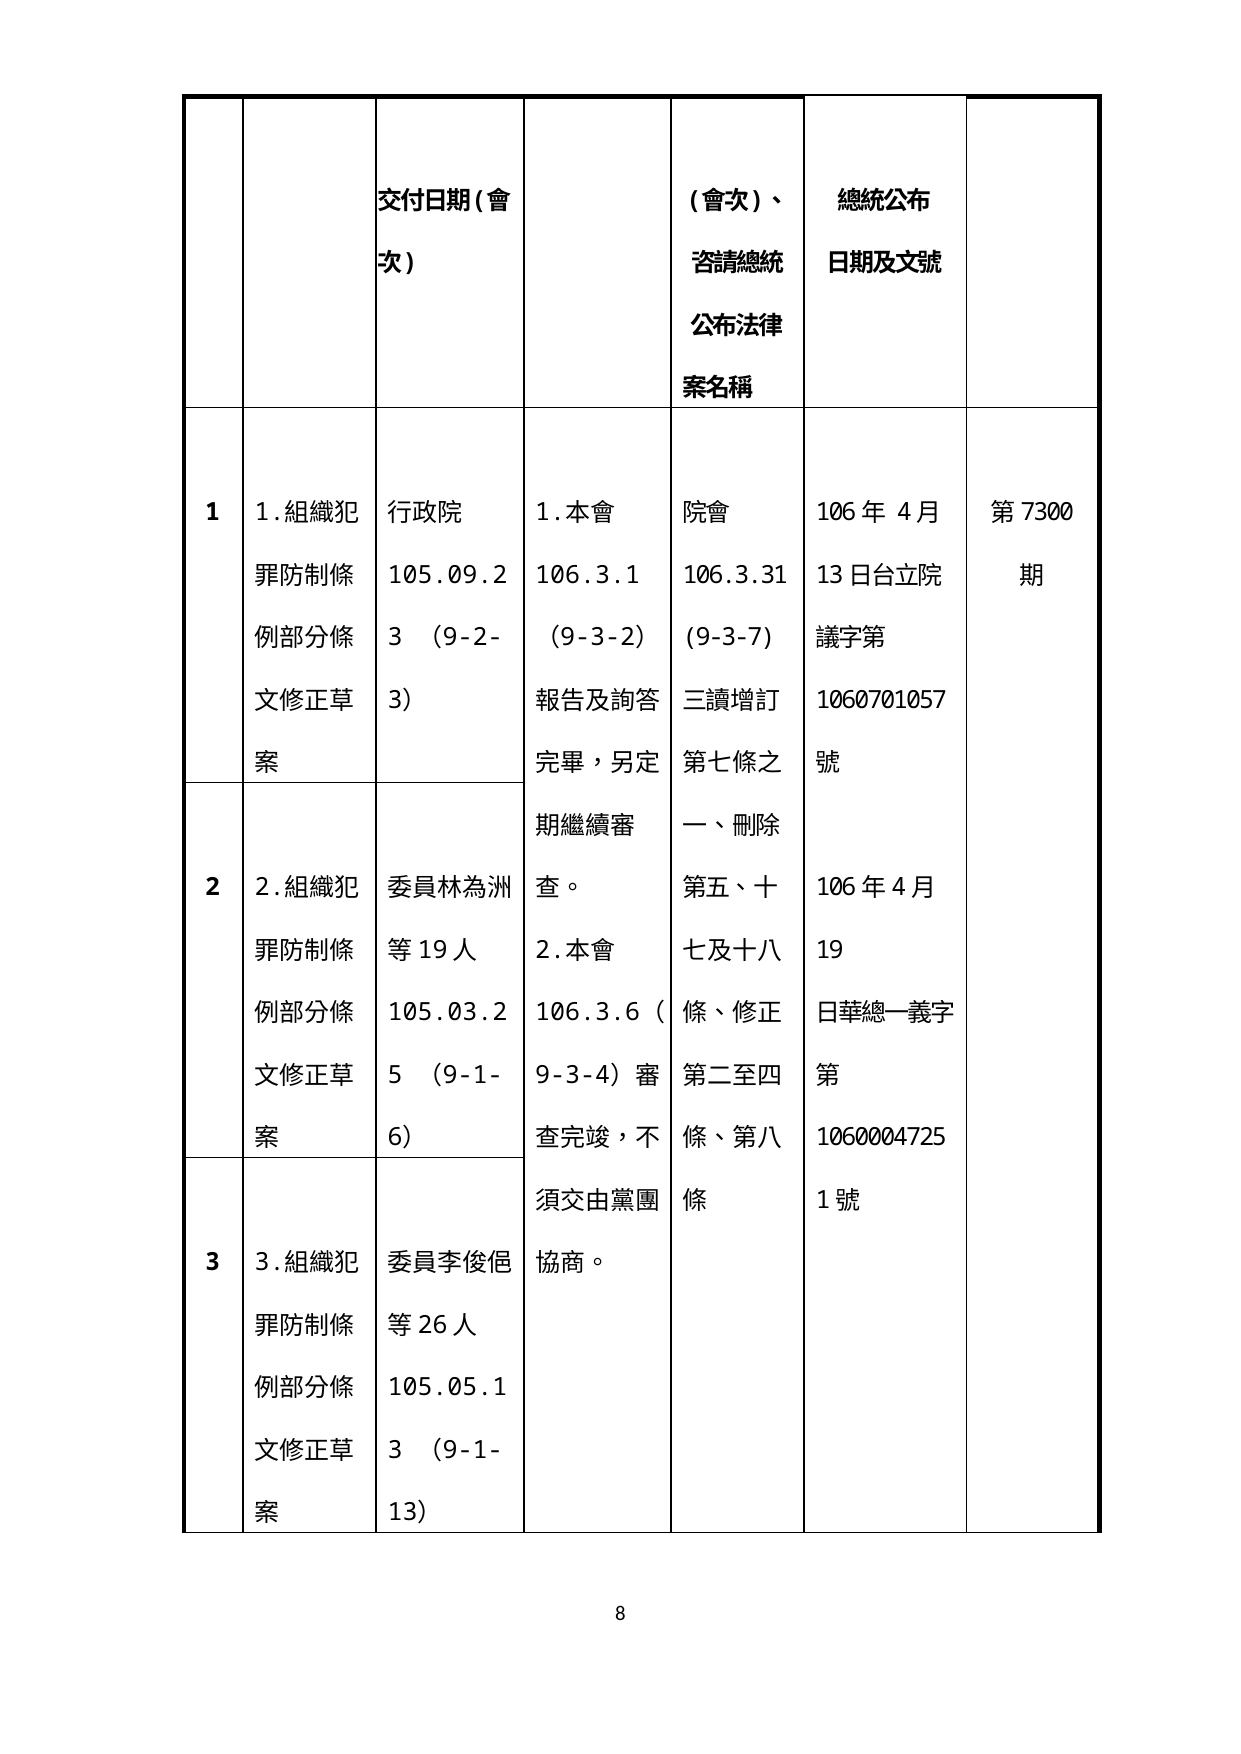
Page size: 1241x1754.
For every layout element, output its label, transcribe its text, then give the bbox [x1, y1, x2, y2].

table_cell 106年 4月 13日台立院議字第1060701057號 106年4月19 日華總一義字第10600047251號 [805, 408, 966, 1532]
table_cell 1 [186, 408, 242, 782]
table_cell 行政院 105.09.23 （9-2-3） [377, 408, 523, 782]
table_cell 1.本會106.3.1（9-3-2）報告及詢答完畢，另定期繼續審查。 2.本會106.3.6（9-3-4）審查完竣，不須交由黨團協商。 [525, 408, 670, 1532]
table_cell 2 [186, 783, 242, 1157]
table_cell 總統公布 日期及文號 [805, 96, 966, 407]
table_cell 2.組織犯罪防制條例部分條文修正草案 [244, 783, 375, 1157]
table_cell 3.組織犯罪防制條例部分條文修正草案 [244, 1158, 375, 1532]
table_cell 第7300期 [967, 408, 1097, 1532]
table_cell 委員林為洲等19人 105.03.25 （9-1-6） [377, 783, 523, 1157]
table_cell 院會 106.3.31 (9-3-7) 三讀增訂第七條之一、刪除第五、十七及十八條、修正第二至四條、第八條 [672, 408, 803, 1532]
table_cell 1.組織犯罪防制條例部分條文修正草案 [244, 408, 375, 782]
table_header [967, 99, 1097, 407]
table_header 交付日期(會次) [377, 99, 523, 407]
table_cell 3 [186, 1158, 242, 1532]
table_header [525, 99, 670, 407]
table_header (會次)、咨請總統公布法律 案名稱 [672, 99, 803, 407]
table_header [244, 99, 375, 407]
table_cell 委員李俊俋等26人 105.05.13 （9-1-13） [377, 1158, 523, 1532]
table_header [186, 99, 242, 407]
